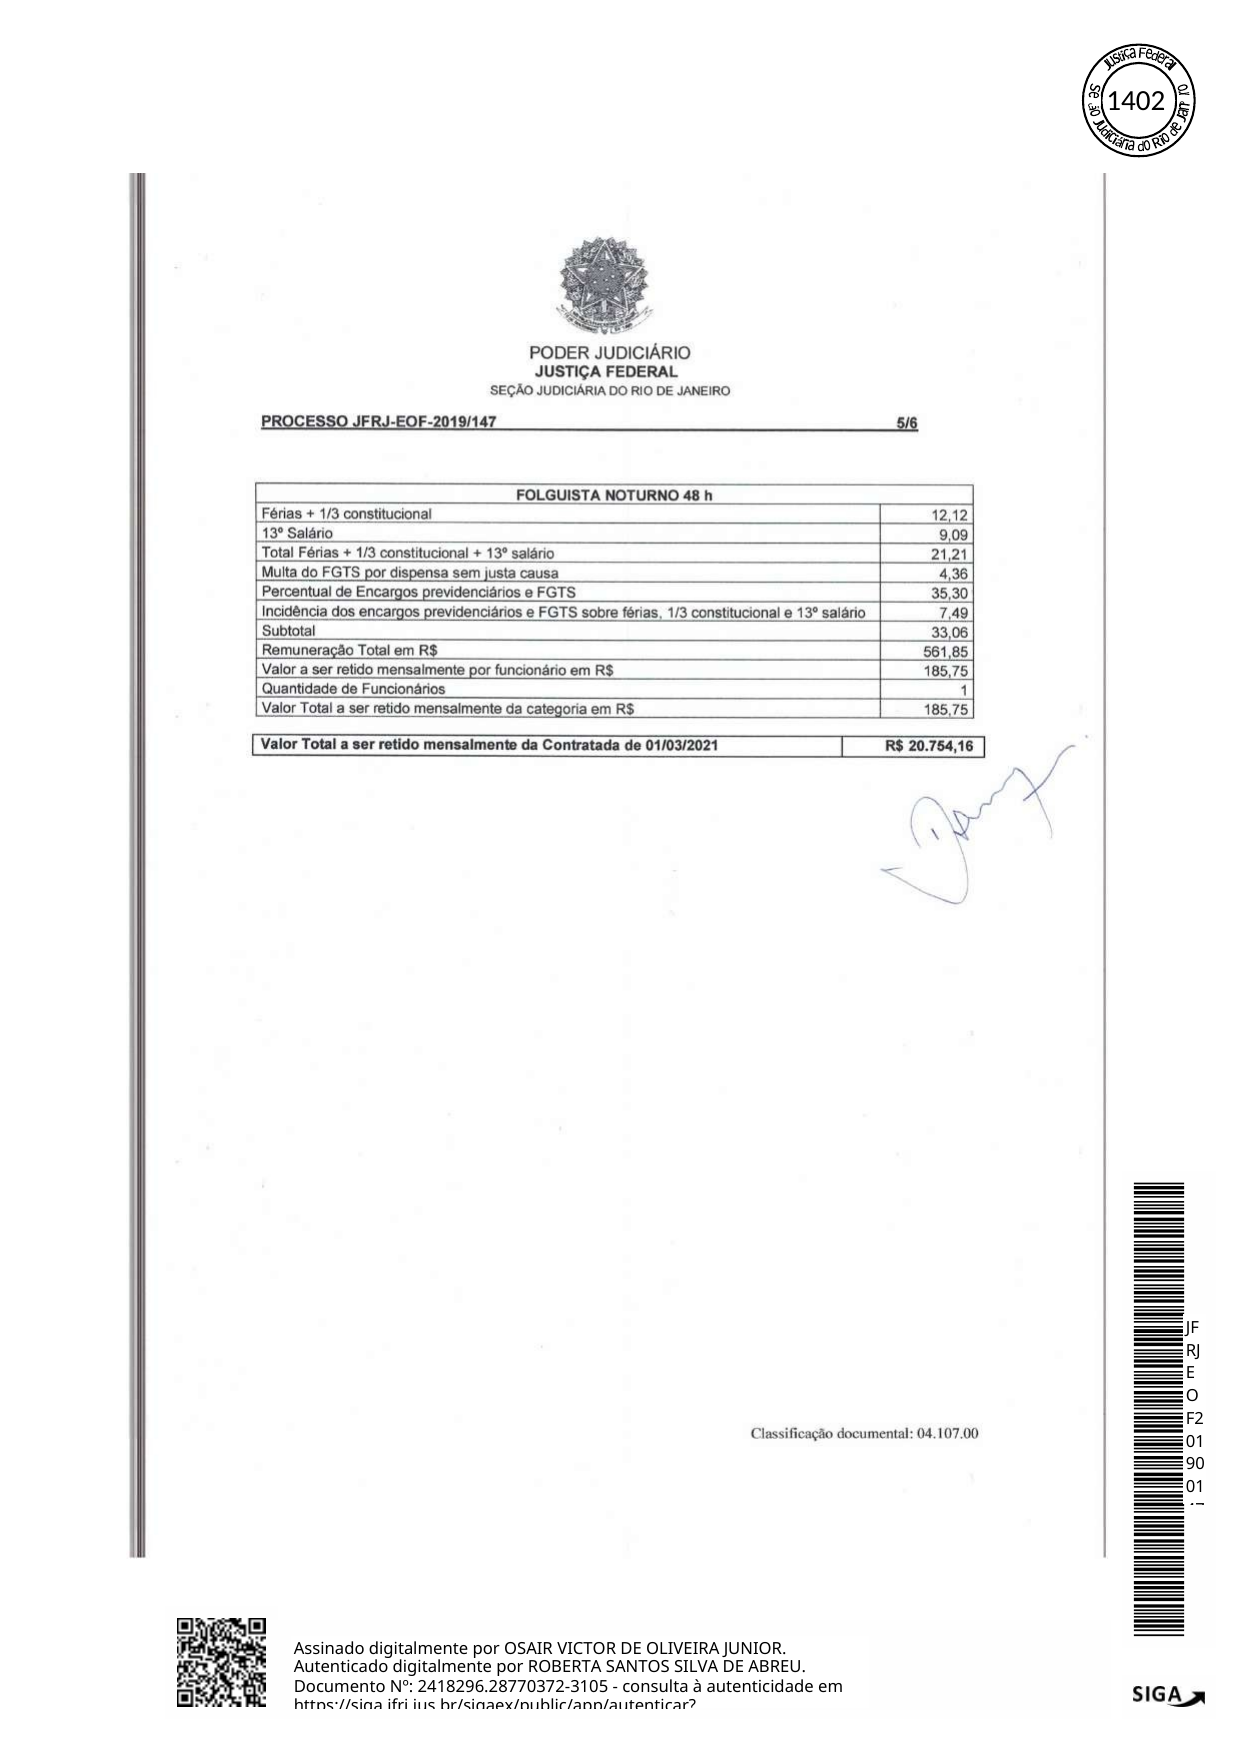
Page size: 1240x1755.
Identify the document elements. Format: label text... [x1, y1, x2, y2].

text e [1179, 97, 1193, 105]
text JFRJEOF201900147V06 [1186, 1316, 1206, 1504]
text ç [1087, 98, 1101, 106]
